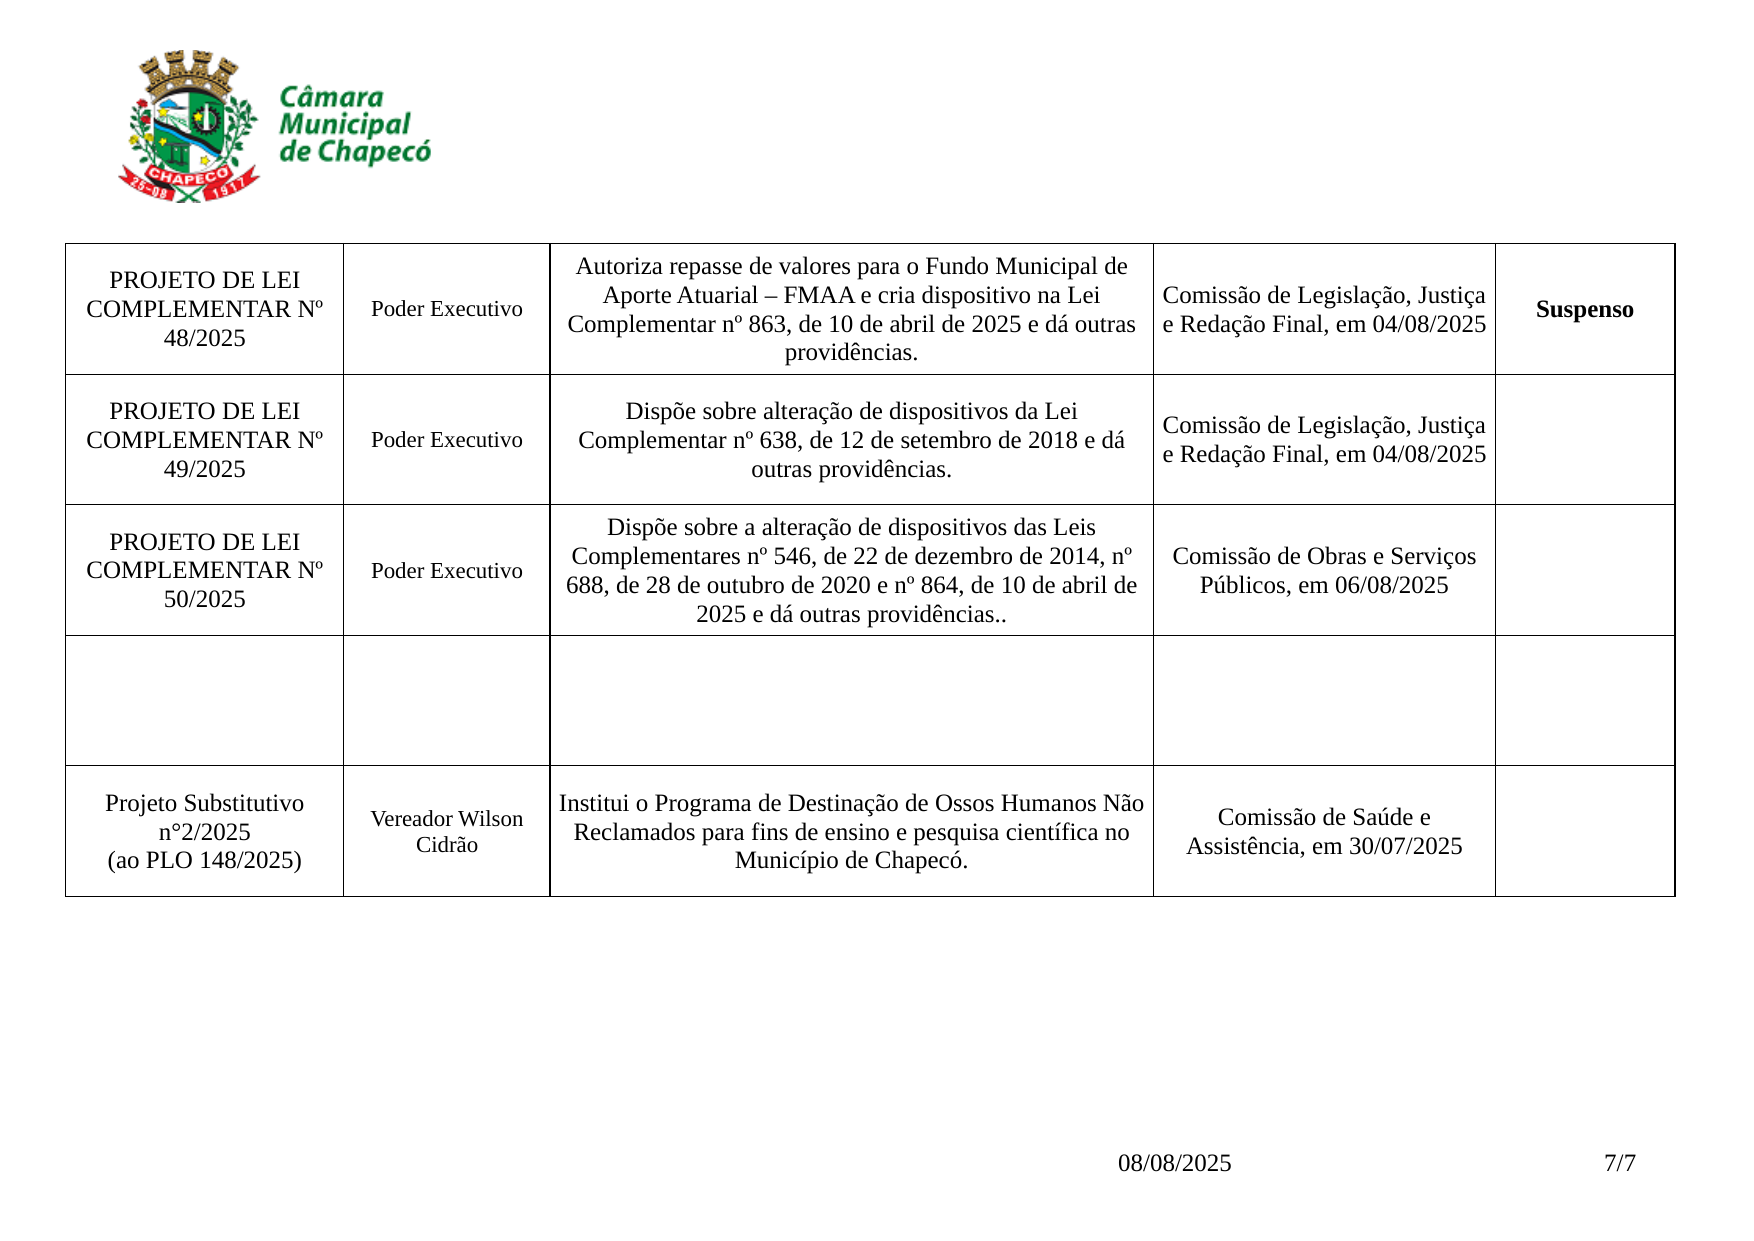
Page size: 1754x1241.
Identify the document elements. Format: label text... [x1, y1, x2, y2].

table_cell Projeto Substitutivo n°2/2025 (ao PLO 148/2025) [66, 766, 343, 896]
table_cell [1496, 766, 1674, 896]
table_cell PROJETO DE LEI COMPLEMENTAR Nº 48/2025 [66, 244, 343, 373]
table_cell Comissão de Legislação, Justiça e Redação Final, em 04/08/2025 [1154, 244, 1495, 373]
table_cell [551, 636, 1153, 765]
table_cell [1154, 636, 1495, 765]
table_cell Institui o Programa de Destinação de Ossos Humanos Não Reclamados para fins de ensino e pesquisa científica no Município de Chapecó. [551, 766, 1153, 896]
table_cell Poder Executivo [344, 375, 549, 504]
table_cell [344, 636, 549, 765]
table_cell Comissão de Saúde e Assistência, em 30/07/2025 [1154, 766, 1495, 896]
table_cell Comissão de Legislação, Justiça e Redação Final, em 04/08/2025 [1154, 375, 1495, 504]
table_cell [66, 636, 343, 765]
table_cell [1496, 636, 1674, 765]
table_cell [1496, 505, 1674, 635]
table_cell PROJETO DE LEI COMPLEMENTAR Nº 49/2025 [66, 375, 343, 504]
table_cell Poder Executivo [344, 505, 549, 635]
table_cell Poder Executivo [344, 244, 549, 373]
table_cell Dispõe sobre alteração de dispositivos da Lei Complementar nº 638, de 12 de setembro de 2018 e dá outras providências. [551, 375, 1153, 504]
table_cell [1496, 375, 1674, 504]
table_cell Suspenso [1496, 244, 1674, 373]
table_cell Dispõe sobre a alteração de dispositivos das Leis Complementares nº 546, de 22 de dezembro de 2014, nº 688, de 28 de outubro de 2020 e nº 864, de 10 de abril de 2025 e dá outras providências.. [551, 505, 1153, 635]
picture [118, 50, 431, 203]
table_cell Vereador Wilson Cidrão [344, 766, 549, 896]
table_cell Comissão de Obras e Serviços Públicos, em 06/08/2025 [1154, 505, 1495, 635]
table_cell PROJETO DE LEI COMPLEMENTAR Nº 50/2025 [66, 505, 343, 635]
table_cell Autoriza repasse de valores para o Fundo Municipal de Aporte Atuarial – FMAA e cria dispositivo na Lei Complementar nº 863, de 10 de abril de 2025 e dá outras providências. [551, 244, 1153, 373]
